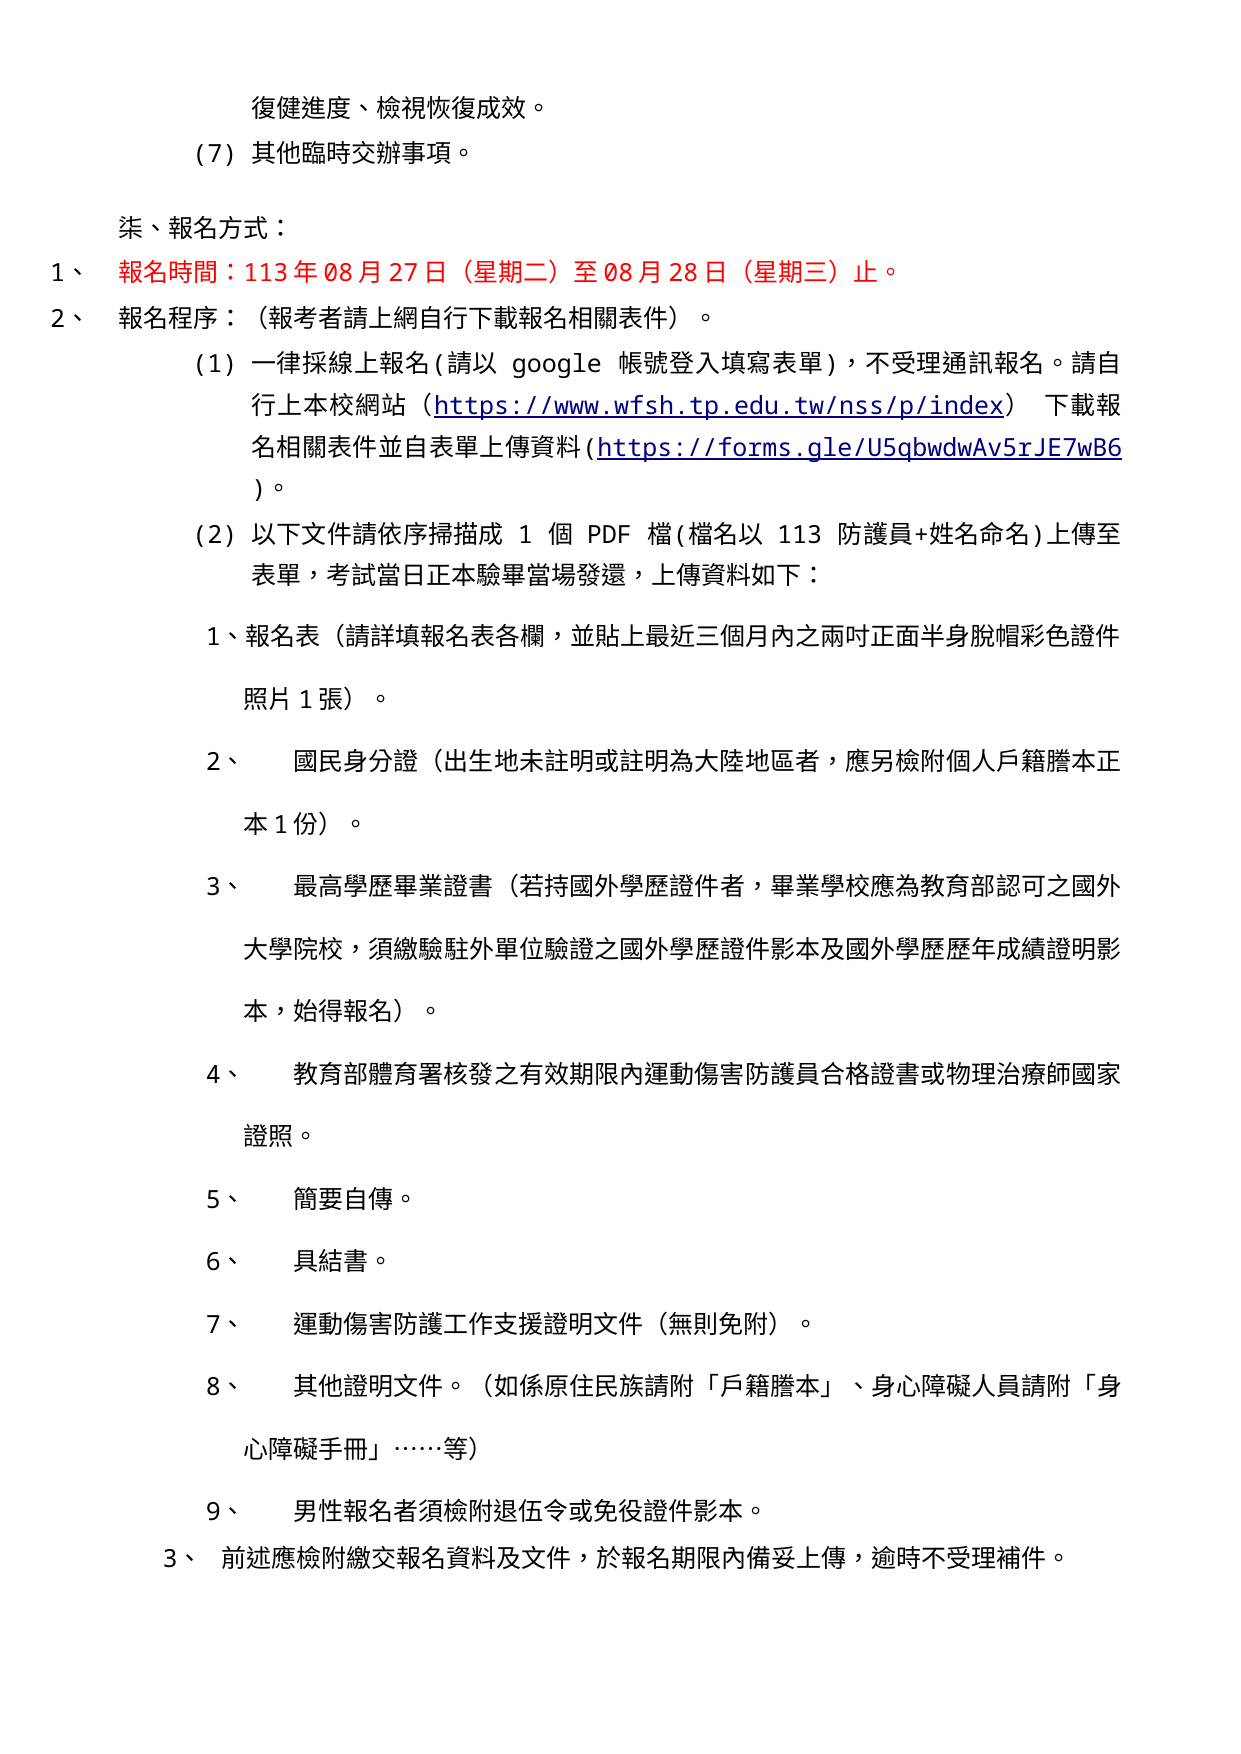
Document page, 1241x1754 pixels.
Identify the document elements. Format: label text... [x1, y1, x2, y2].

text 柒、報名方式： [118, 208, 1128, 245]
list 前述應檢附繳交報名資料及文件，於報名期限內備妥上傳，逾時不受理補件。 [162, 1534, 1122, 1576]
list 簡要自傳。 [206, 1156, 1122, 1218]
list 運動傷害防護工作支援證明文件（無則免附）。 [206, 1281, 1122, 1343]
list 國民身分證（出生地未註明或註明為大陸地區者，應另檢附個人戶籍謄本正本1份）。 [206, 718, 1122, 843]
list 以下文件請依序掃描成 1 個 PDF 檔(檔名以 113 防護員+姓名命名)上傳至表單，考試當日正本驗畢當場發還，上傳資料如下： [192, 510, 1122, 593]
list 復健進度、檢視恢復成效。 [192, 84, 1122, 125]
list 最高學歷畢業證書（若持國外學歷證件者，畢業學校應為教育部認可之國外大學院校，須繳驗駐外單位驗證之國外學歷證件影本及國外學歷歷年成績證明影本，始得報名）。 [206, 843, 1122, 1031]
list 其他證明文件。（如係原住民族請附「戶籍謄本」、身心障礙人員請附「身心障礙手冊」……等） [206, 1343, 1122, 1468]
list 報名時間：113年08月27日（星期二）至08月28日（星期三）止。 [50, 248, 1122, 290]
list 教育部體育署核發之有效期限內運動傷害防護員合格證書或物理治療師國家證照。 [206, 1031, 1122, 1156]
list 具結書。 [206, 1218, 1122, 1281]
text 1、報名表（請詳填報名表各欄，並貼上最近三個月內之兩吋正面半身脫帽彩色證件照片1張）。 [206, 593, 1122, 718]
list 報名程序：（報考者請上網自行下載報名相關表件）。 [50, 294, 1122, 336]
list 男性報名者須檢附退伍令或免役證件影本。 [206, 1468, 1122, 1531]
list 一律採線上報名(請以 google 帳號登入填寫表單)，不受理通訊報名。請自行上本校網站（https://www.wfsh.tp.edu.tw/nss/p/index） 下載報名相關表件並自表單上傳資料(https://forms.gle/U5qbwdwAv5rJE7wB6)。 [192, 339, 1122, 506]
list 其他臨時交辦事項。 [192, 129, 1122, 171]
